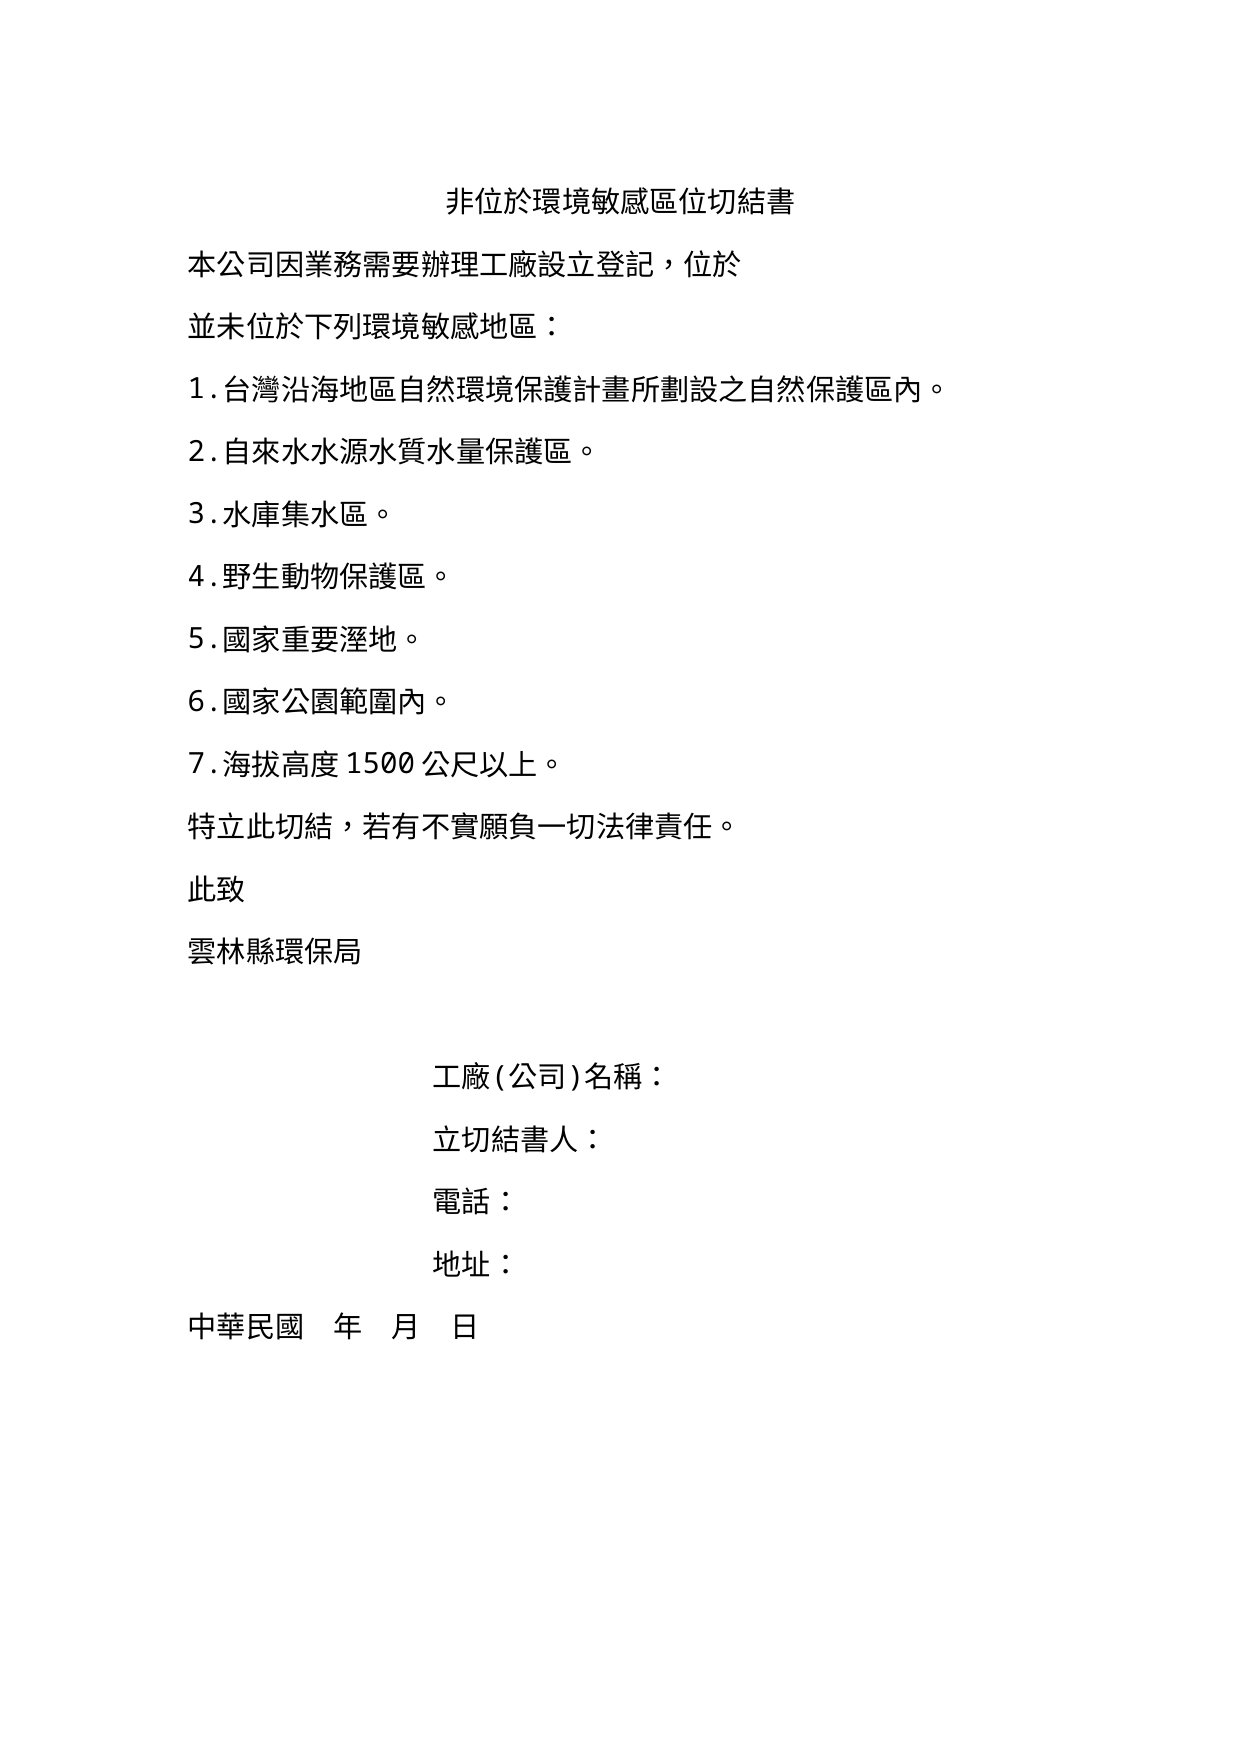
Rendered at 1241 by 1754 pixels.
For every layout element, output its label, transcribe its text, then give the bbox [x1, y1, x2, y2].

text 特立此切結，若有不實願負一切法律責任。 [187, 783, 1053, 846]
text 2.自來水水源水質水量保護區。 [187, 408, 1053, 471]
text 1.台灣沿海地區自然環境保護計畫所劃設之自然保護區內。 [187, 346, 1053, 408]
text 並未位於下列環境敏感地區： [187, 283, 1053, 346]
text 工廠(公司)名稱： [187, 1033, 1053, 1096]
text 地址： [187, 1221, 1053, 1283]
text 5.國家重要溼地。 [187, 596, 1053, 658]
text 中華民國 年 月 日 [187, 1283, 1053, 1346]
text 立切結書人： [187, 1096, 1053, 1158]
text 3.水庫集水區。 [187, 471, 1053, 533]
text 6.國家公園範圍內。 [187, 658, 1053, 721]
text 此致 [187, 846, 1053, 908]
text 4.野生動物保護區。 [187, 533, 1053, 596]
text 7.海拔高度1500公尺以上。 [187, 721, 1053, 783]
text 本公司因業務需要辦理工廠設立登記，位於 [187, 221, 1053, 283]
text 非位於環境敏感區位切結書 [187, 158, 1053, 221]
text 電話： [187, 1158, 1053, 1221]
text 雲林縣環保局 [187, 908, 1053, 971]
